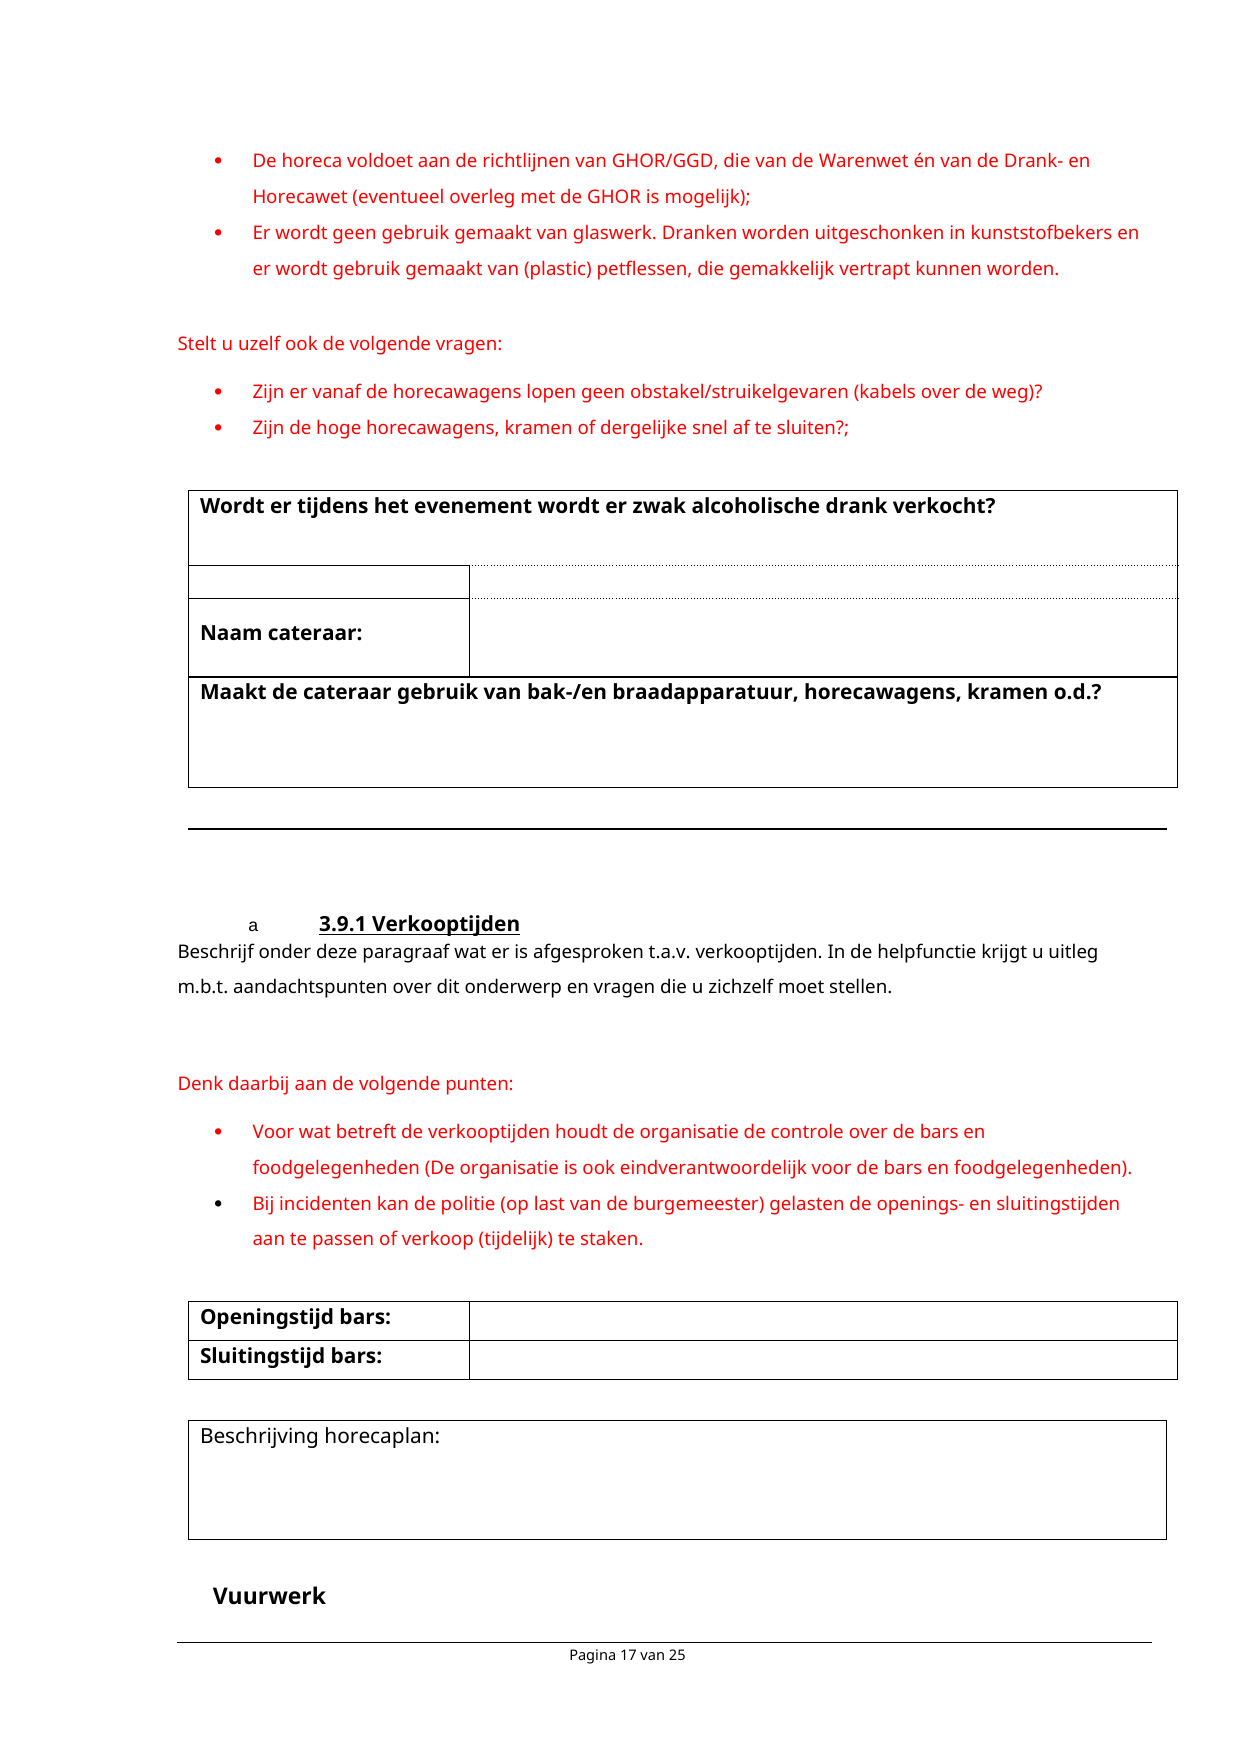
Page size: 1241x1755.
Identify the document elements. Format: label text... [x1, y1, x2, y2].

text Beschrijf onder deze paragraaf wat er is afgesproken t.a.v. verkooptijden. In de helpfunctie krijgt u uitleg m.b.t. aandachtspunten over dit onderwerp en vragen die u zichzelf moet stellen. [177, 938, 1152, 999]
table_header [470, 1302, 1177, 1340]
list Bij incidenten kan de politie (op last van de burgemeester) gelasten de openings- en sluitingstijden aan te passen of verkoop (tijdelijk) te staken. [215, 1190, 1152, 1251]
table_header Openingstijd bars: [189, 1302, 469, 1340]
table_cell [470, 598, 1177, 676]
table_cell Welke maatregelen zijn er genomen tegen alcohol onder 16 jaar: [189, 566, 469, 598]
list Voor wat betreft de verkooptijden houdt de organisatie de controle over de bars en foodgelegenheden (De organisatie is ook eindverantwoordelijk voor de bars en foodgelegenheden). [215, 1118, 1152, 1180]
list Zijn de hoge horecawagens, kramen of dergelijke snel af te sluiten?; [215, 414, 1152, 440]
text Denk daarbij aan de volgende punten: [177, 1070, 1152, 1096]
list Zijn er vanaf de horecawagens lopen geen obstakel/struikelgevaren (kabels over de weg)? [215, 379, 1152, 404]
subtitle Vuurwerk [213, 1579, 1152, 1611]
table_cell [470, 1341, 1177, 1379]
text Stelt u uzelf ook de volgende vragen: [177, 330, 1152, 356]
table_cell Maakt de cateraar gebruik van bak-/en braadapparatuur, horecawagens, kramen o.d.? [189, 678, 1177, 787]
table_cell Naam cateraar: [189, 599, 469, 676]
table_header Beschrijving horecaplan: [189, 1421, 1166, 1539]
table_cell Sluitingstijd bars: [189, 1341, 469, 1379]
table_header Wordt er tijdens het evenement wordt er zwak alcoholische drank verkocht? [189, 491, 1177, 565]
list De horeca voldoet aan de richtlijnen van GHOR/GGD, die van de Warenwet én van de Drank- en Horecawet (eventueel overleg met de GHOR is mogelijk); [215, 148, 1152, 209]
table_cell [470, 565, 1177, 598]
subtitle 3.9.1 Verkooptijden [248, 909, 1152, 938]
list Er wordt geen gebruik gemaakt van glaswerk. Dranken worden uitgeschonken in kunststofbekers en er wordt gebruik gemaakt van (plastic) petflessen, die gemakkelijk vertrapt kunnen worden. [215, 219, 1152, 280]
